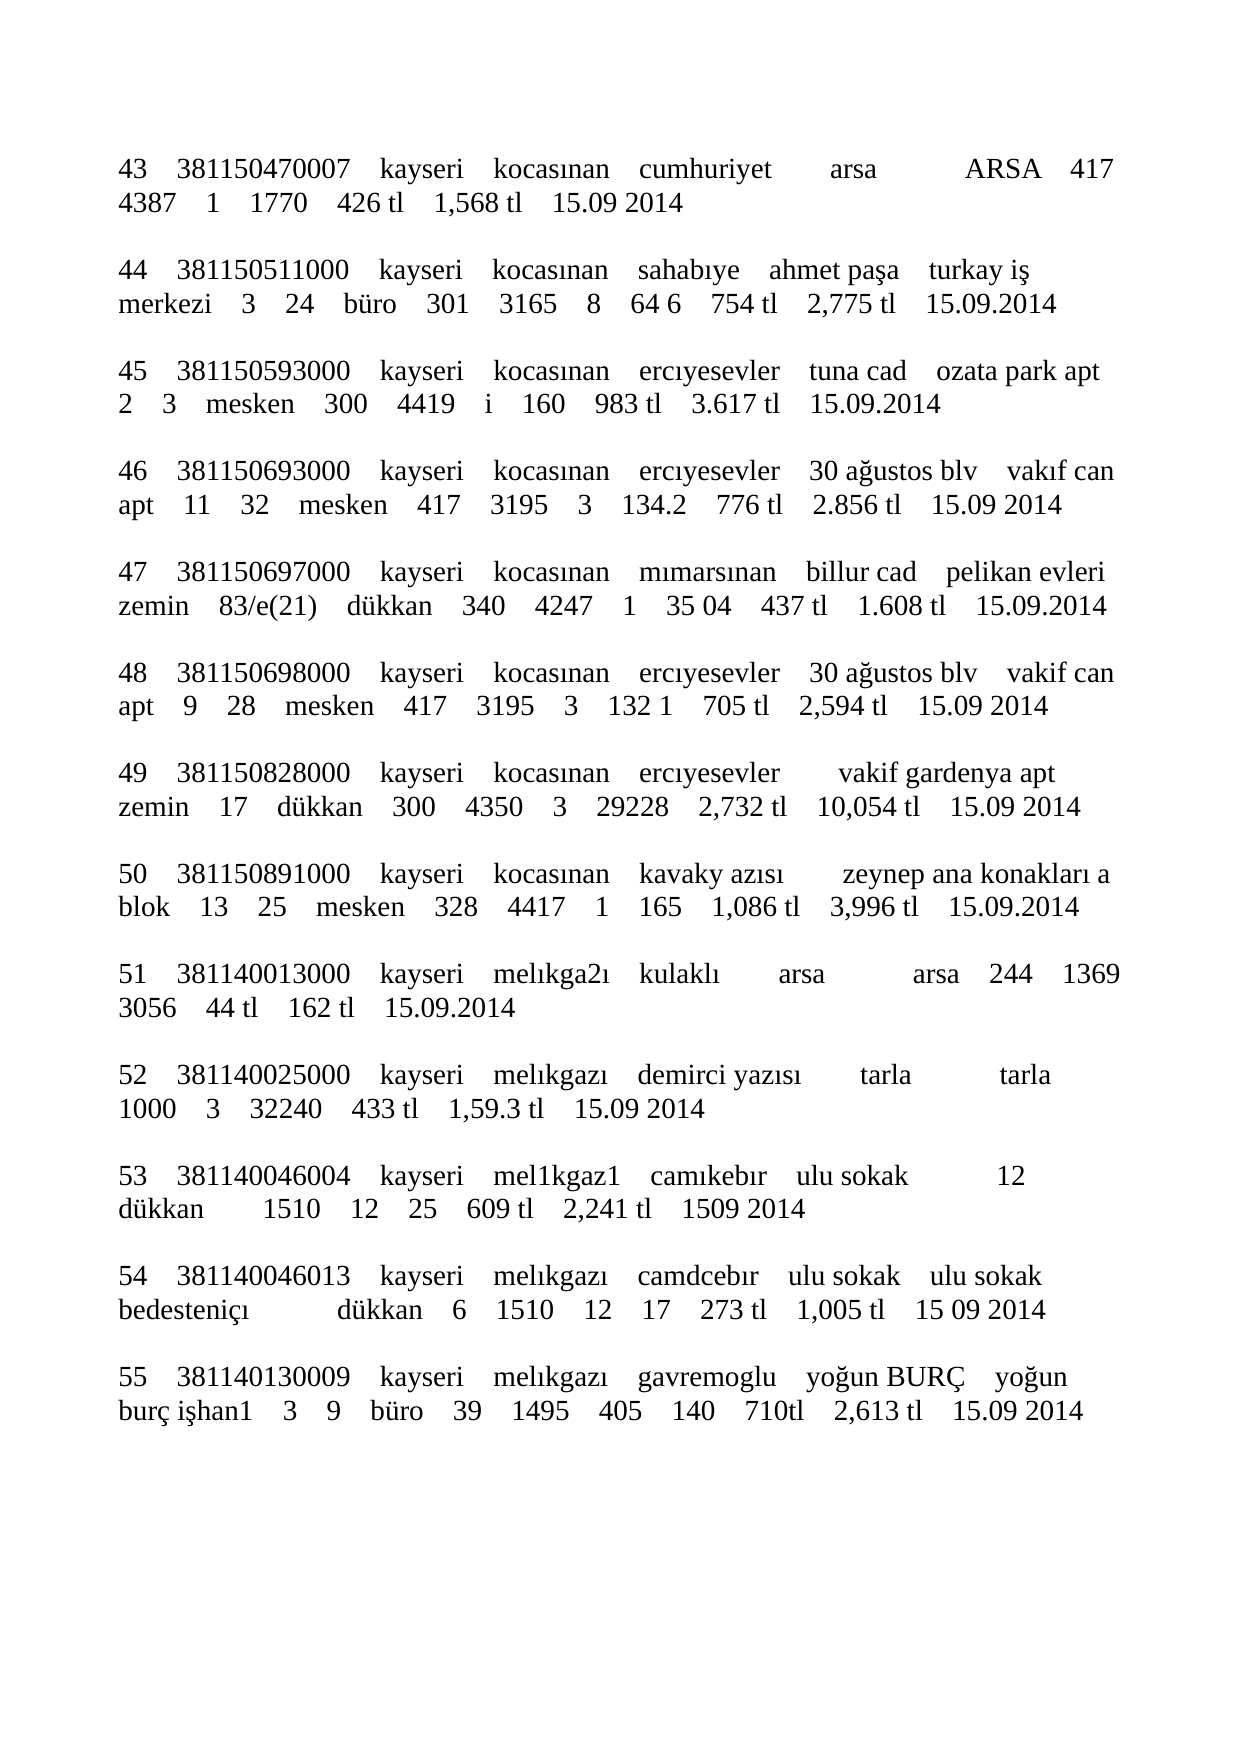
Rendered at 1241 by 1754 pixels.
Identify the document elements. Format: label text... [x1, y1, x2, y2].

text 54 381140046013 kayseri melıkgazı camdcebır ulu sokak ulu sokak bedesteniçı dükkan 6 1510 12 17 273 tl 1,005 tl 15 09 2014 [118, 1258, 1122, 1326]
text 52 381140025000 kayseri melıkgazı demirci yazısı tarla tarla 1000 3 32240 433 tl 1,59.3 tl 15.09 2014 [118, 1057, 1122, 1124]
text 46 381150693000 kayseri kocasınan ercıyesevler 30 ağustos blv vakıf can apt 11 32 mesken 417 3195 3 134.2 776 tl 2.856 tl 15.09 2014 [118, 453, 1122, 521]
text 44 381150511000 kayseri kocasınan sahabıye ahmet paşa turkay iş merkezi 3 24 büro 301 3165 8 64 6 754 tl 2,775 tl 15.09.2014 [118, 252, 1122, 319]
text 49 381150828000 kayseri kocasınan ercıyesevler vakif gardenya apt zemin 17 dükkan 300 4350 3 29228 2,732 tl 10,054 tl 15.09 2014 [118, 755, 1122, 822]
text 47 381150697000 kayseri kocasınan mımarsınan billur cad pelikan evleri zemin 83/e(21) dükkan 340 4247 1 35 04 437 tl 1.608 tl 15.09.2014 [118, 554, 1122, 621]
text 43 381150470007 kayseri kocasınan cumhuriyet arsa ARSA 417 4387 1 1770 426 tl 1,568 tl 15.09 2014 [118, 152, 1122, 219]
text 45 381150593000 kayseri kocasınan ercıyesevler tuna cad ozata park apt 2 3 mesken 300 4419 i 160 983 tl 3.617 tl 15.09.2014 [118, 353, 1122, 420]
text 50 381150891000 kayseri kocasınan kavaky azısı zeynep ana konakları a blok 13 25 mesken 328 4417 1 165 1,086 tl 3,996 tl 15.09.2014 [118, 856, 1122, 923]
text 51 381140013000 kayseri melıkga2ı kulaklı arsa arsa 244 1369 3056 44 tl 162 tl 15.09.2014 [118, 957, 1122, 1024]
text 53 381140046004 kayseri mel1kgaz1 camıkebır ulu sokak 12 dükkan 1510 12 25 609 tl 2,241 tl 1509 2014 [118, 1158, 1122, 1225]
text 48 381150698000 kayseri kocasınan ercıyesevler 30 ağustos blv vakif can apt 9 28 mesken 417 3195 3 132 1 705 tl 2,594 tl 15.09 2014 [118, 655, 1122, 722]
text 55 381140130009 kayseri melıkgazı gavremoglu yoğun BURÇ yoğun burç işhan1 3 9 büro 39 1495 405 140 710tl 2,613 tl 15.09 2014 [118, 1359, 1122, 1426]
